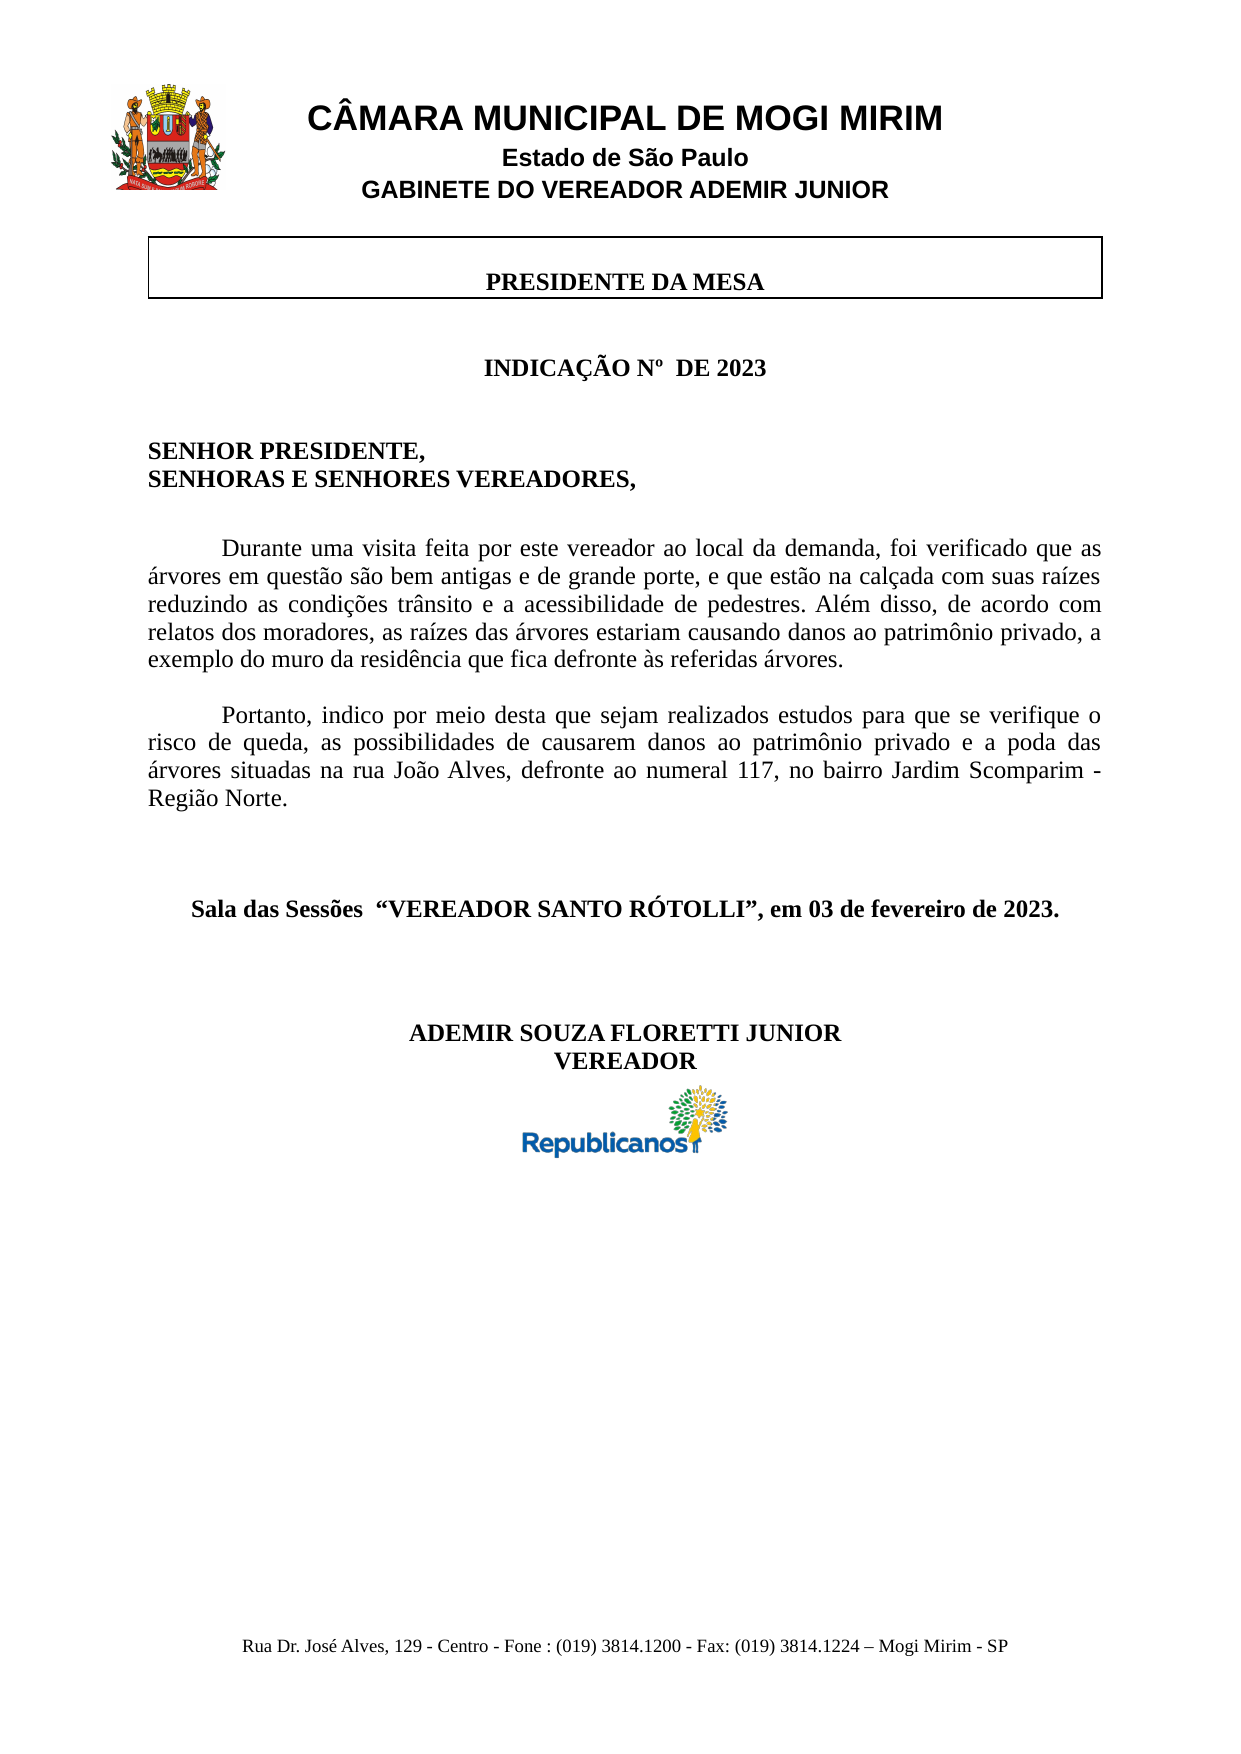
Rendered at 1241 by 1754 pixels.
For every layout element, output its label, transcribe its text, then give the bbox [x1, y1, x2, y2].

text Sala das Sessões “VEREADOR SANTO RÓTOLLI”, em 03 de fevereiro de 2023. [148, 895, 1103, 922]
picture [509, 1076, 741, 1163]
text Portanto, indico por meio desta que sejam realizados estudos para que se verifique o risco de queda, as possibilidades de causarem danos ao patrimônio privado e a poda das árvores situadas na rua João Alves, defronte ao numeral 117, no bairro Jardim Scomparim - Região Norte. [148, 701, 1103, 812]
text ADEMIR SOUZA FLORETTI JUNIOR [148, 1019, 1103, 1047]
text PRESIDENTE DA MESA [149, 264, 1101, 297]
text SENHOR PRESIDENTE, [148, 437, 1103, 465]
picture [110, 84, 226, 190]
text INDICAÇÃO Nº DE 2023 [148, 354, 1103, 382]
text VEREADOR [148, 1047, 1103, 1075]
text Durante uma visita feita por este vereador ao local da demanda, foi verificado que as árvores em questão são bem antigas e de grande porte, e que estão na calçada com suas raízes reduzindo as condições trânsito e a acessibilidade de pedestres. Além disso, de acordo com relatos dos moradores, as raízes das árvores estariam causando danos ao patrimônio privado, a exemplo do muro da residência que fica defronte às referidas árvores. [148, 534, 1103, 673]
text SENHORAS E SENHORES VEREADORES, [148, 465, 1103, 493]
